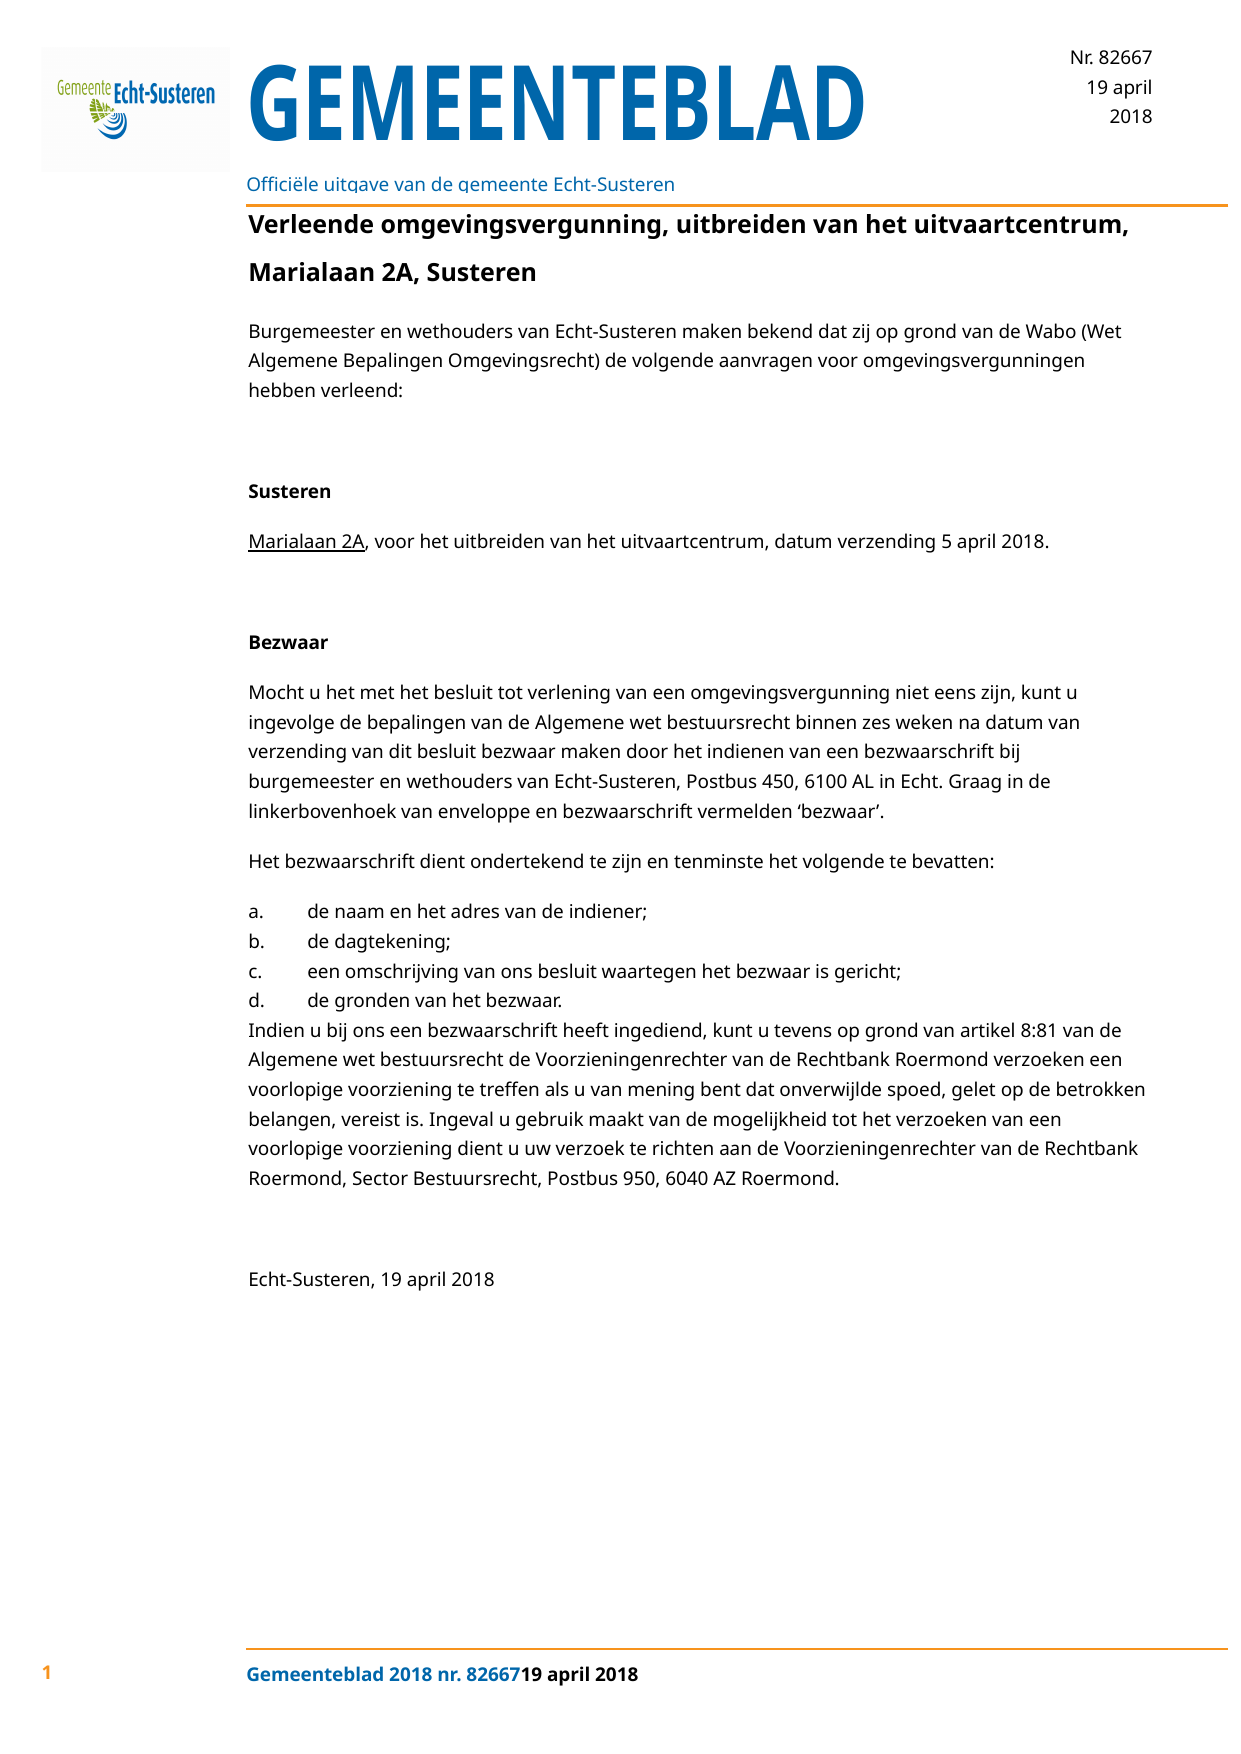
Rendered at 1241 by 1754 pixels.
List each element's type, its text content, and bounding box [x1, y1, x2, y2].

text Echt-Susteren, 19 april 2018 [248, 1266, 1152, 1292]
text Bezwaar [248, 629, 1152, 655]
text Susteren [248, 478, 1152, 504]
text Verleende omgevingsvergunning, uitbreiden van het uitvaartcentrum, Marialaan 2A, Susteren [248, 207, 1152, 288]
list de gronden van het bezwaar. [248, 987, 1152, 1013]
text Het bezwaarschrift dient ondertekend te zijn en tenminste het volgende te bevatten: [248, 848, 1152, 874]
text Mocht u het met het besluit tot verlening van een omgevingsvergunning niet eens zijn, kunt u ingevolge de bepalingen van de Algemene wet bestuursrecht binnen zes weken na datum van verzending van dit besluit bezwaar maken door het indienen van een bezwaarschrift bij burgemeester en wethouders van Echt-Susteren, Postbus 450, 6100 AL in Echt. Graag in de linkerbovenhoek van enveloppe en bezwaarschrift vermelden ‘bezwaar’. [248, 679, 1152, 824]
list een omschrijving van ons besluit waartegen het bezwaar is gericht; [248, 958, 1152, 984]
list de naam en het adres van de indiener; [248, 899, 1152, 924]
text Burgemeester en wethouders van Echt-Susteren maken bekend dat zij op grond van de Wabo (Wet Algemene Bepalingen Omgevingsrecht) de volgende aanvragen voor omgevingsvergunningen hebben verleend: [248, 318, 1152, 403]
text Marialaan 2A, voor het uitbreiden van het uitvaartcentrum, datum verzending 5 april 2018. [248, 528, 1152, 554]
picture [41, 47, 231, 172]
list de dagtekening; [248, 928, 1152, 954]
text Indien u bij ons een bezwaarschrift heeft ingediend, kunt u tevens op grond van artikel 8:81 van de Algemene wet bestuursrecht de Voorzieningenrechter van de Rechtbank Roermond verzoeken een voorlopige voorziening te treffen als u van mening bent dat onverwijlde spoed, gelet op de betrokken belangen, vereist is. Ingeval u gebruik maakt van de mogelijkheid tot het verzoeken van een voorlopige voorziening dient u uw verzoek te richten aan de Voorzieningenrechter van de Rechtbank Roermond, Sector Bestuursrecht, Postbus 950, 6040 AZ Roermond. [248, 1017, 1152, 1191]
